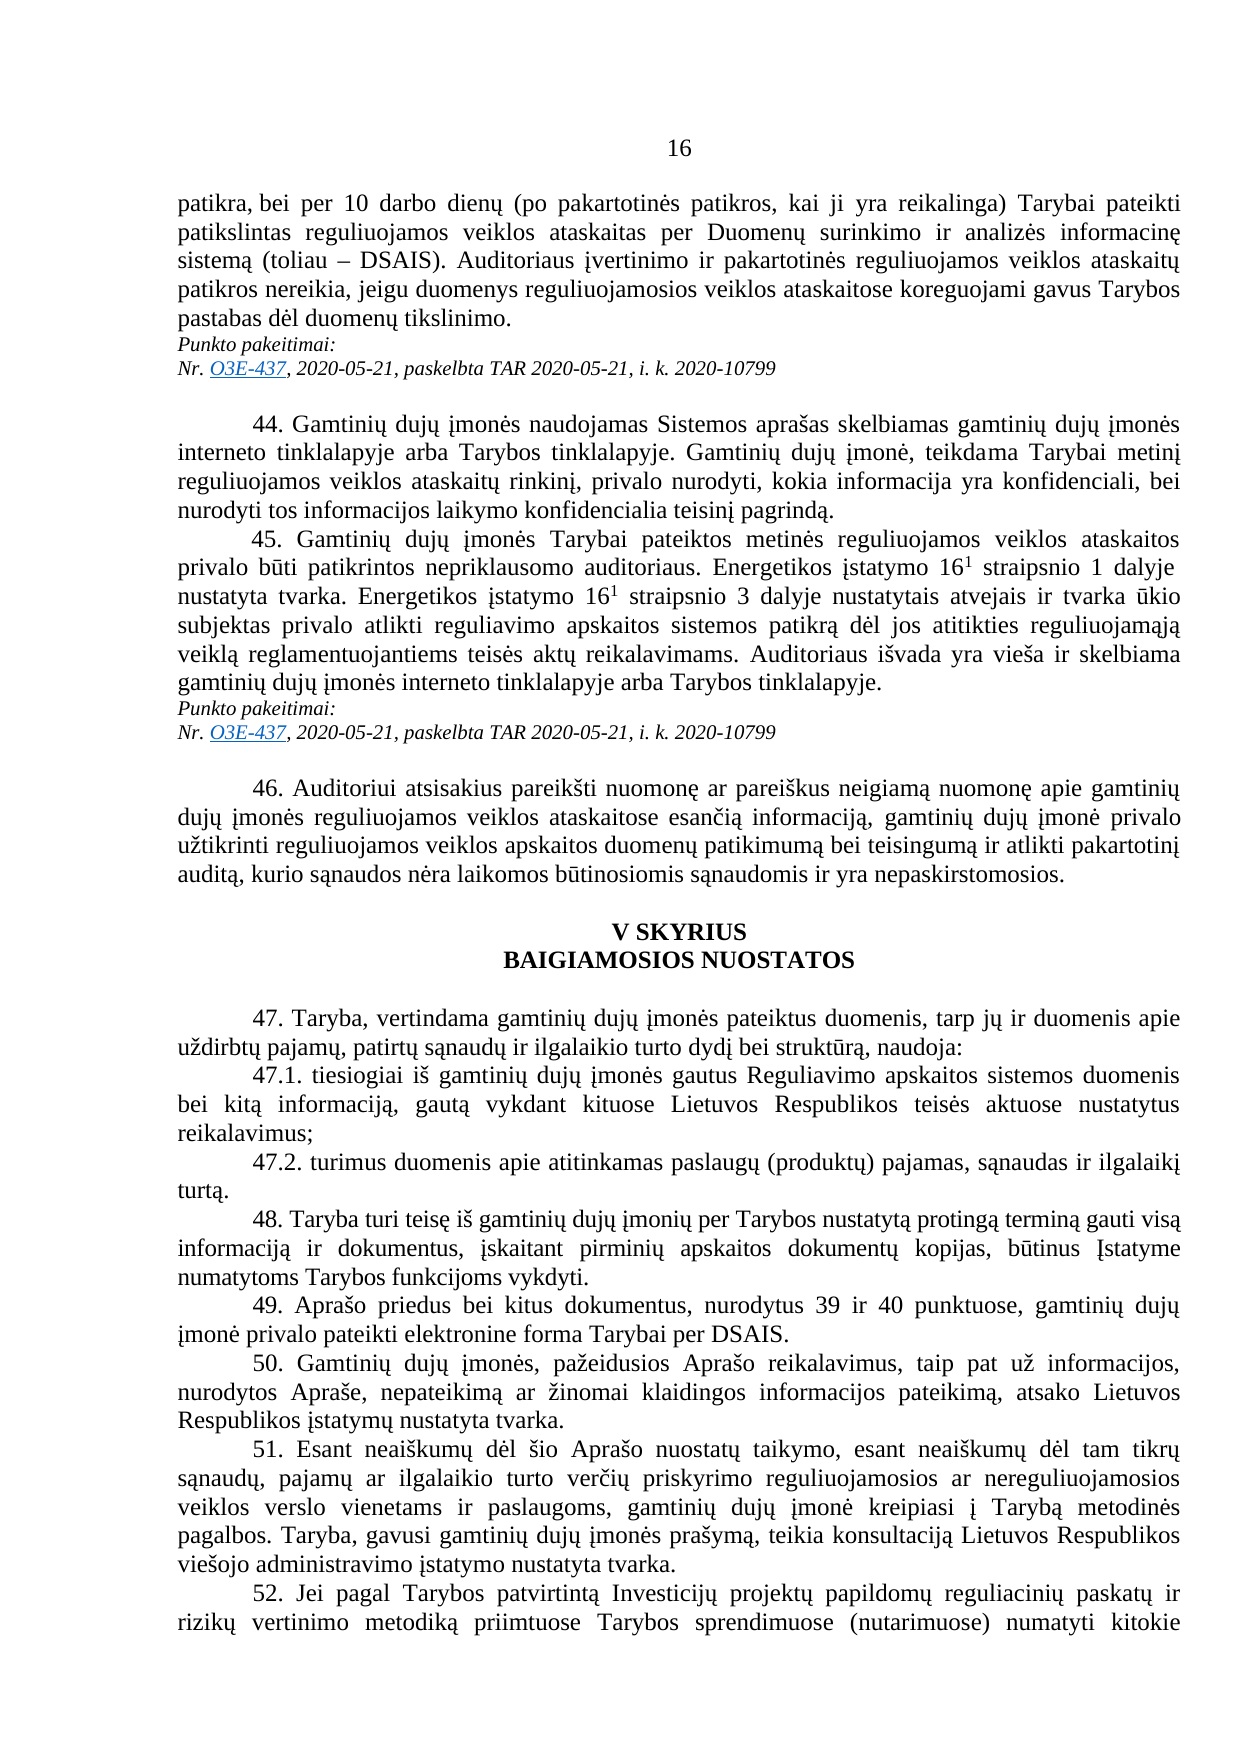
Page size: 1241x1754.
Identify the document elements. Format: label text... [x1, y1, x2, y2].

text 48. Taryba turi teisę iš gamtinių dujų įmonių per Tarybos nustatytą protingą terminą gauti visą informaciją ir dokumentus, įskaitant pirminių apskaitos dokumentų kopijas, būtinus Įstatyme numatytoms Tarybos funkcijoms vykdyti. [177, 1204, 1181, 1291]
text 52. Jei pagal Tarybos patvirtintą Investicijų projektų papildomų reguliacinių paskatų ir rizikų vertinimo metodiką priimtuose Tarybos sprendimuose (nutarimuose) numatyti kitokie [177, 1578, 1181, 1636]
text V SKYRIUS [177, 917, 1181, 946]
text 51. Esant neaiškumų dėl šio Aprašo nuostatų taikymo, esant neaiškumų dėl tam tikrų sąnaudų, pajamų ar ilgalaikio turto verčių priskyrimo reguliuojamosios ar nereguliuojamosios veiklos verslo vienetams ir paslaugoms, gamtinių dujų įmonė kreipiasi į Tarybą metodinės pagalbos. Taryba, gavusi gamtinių dujų įmonės prašymą, teikia konsultaciją Lietuvos Respublikos viešojo administravimo įstatymo nustatyta tvarka. [177, 1434, 1181, 1578]
text Punkto pakeitimai: [177, 332, 1181, 356]
text 47.2. turimus duomenis apie atitinkamas paslaugų (produktų) pajamas, sąnaudas ir ilgalaikį turtą. [177, 1147, 1181, 1204]
text 47.1. tiesiogiai iš gamtinių dujų įmonės gautus Reguliavimo apskaitos sistemos duomenis bei kitą informaciją, gautą vykdant kituose Lietuvos Respublikos teisės aktuose nustatytus reikalavimus; [177, 1061, 1181, 1147]
text 47. Taryba, vertindama gamtinių dujų įmonės pateiktus duomenis, tarp jų ir duomenis apie uždirbtų pajamų, patirtų sąnaudų ir ilgalaikio turto dydį bei struktūrą, naudoja: [177, 1003, 1181, 1061]
text BAIGIAMOSIOS NUOSTATOS [177, 946, 1181, 974]
text Punkto pakeitimai: [177, 696, 1181, 720]
text 50. Gamtinių dujų įmonės, pažeidusios Aprašo reikalavimus, taip pat už informacijos, nurodytos Apraše, nepateikimą ar žinomai klaidingos informacijos pateikimą, atsako Lietuvos Respublikos įstatymų nustatyta tvarka. [177, 1348, 1181, 1434]
text Nr. O3E-437, 2020-05-21, paskelbta TAR 2020-05-21, i. k. 2020-10799 [177, 356, 1181, 380]
text 44. Gamtinių dujų įmonės naudojamas Sistemos aprašas skelbiamas gamtinių dujų įmonės interneto tinklalapyje arba Tarybos tinklalapyje. Gamtinių dujų įmonė, teikdama Tarybai metinį reguliuojamos veiklos ataskaitų rinkinį, privalo nurodyti, kokia informacija yra konfidenciali, bei nurodyti tos informacijos laikymo konfidencialia teisinį pagrindą. [177, 409, 1181, 524]
text 49. Aprašo priedus bei kitus dokumentus, nurodytus 39 ir 40 punktuose, gamtinių dujų įmonė privalo pateikti elektronine forma Tarybai per DSAIS. [177, 1291, 1181, 1348]
text Nr. O3E-437, 2020-05-21, paskelbta TAR 2020-05-21, i. k. 2020-10799 [177, 720, 1181, 744]
text patikra, bei per 10 darbo dienų (po pakartotinės patikros, kai ji yra reikalinga) Tarybai pateikti patikslintas reguliuojamos veiklos ataskaitas per Duomenų surinkimo ir analizės informacinę sistemą (toliau – DSAIS). Auditoriaus įvertinimo ir pakartotinės reguliuojamos veiklos ataskaitų patikros nereikia, jeigu duomenys reguliuojamosios veiklos ataskaitose koreguojami gavus Tarybos pastabas dėl duomenų tikslinimo. [177, 188, 1181, 332]
text 46. Auditoriui atsisakius pareikšti nuomonę ar pareiškus neigiamą nuomonę apie gamtinių dujų įmonės reguliuojamos veiklos ataskaitose esančią informaciją, gamtinių dujų įmonė privalo užtikrinti reguliuojamos veiklos apskaitos duomenų patikimumą bei teisingumą ir atlikti pakartotinį auditą, kurio sąnaudos nėra laikomos būtinosiomis sąnaudomis ir yra nepaskirstomosios. [177, 773, 1181, 888]
text 45. Gamtinių dujų įmonės Tarybai pateiktos metinės reguliuojamos veiklos ataskaitos privalo būti patikrintos nepriklausomo auditoriaus. Energetikos įstatymo 161 straipsnio 1 dalyje nustatyta tvarka. Energetikos įstatymo 161 straipsnio 3 dalyje nustatytais atvejais ir tvarka ūkio subjektas privalo atlikti reguliavimo apskaitos sistemos patikrą dėl jos atitikties reguliuojamąją veiklą reglamentuojantiems teisės aktų reikalavimams. Auditoriaus išvada yra vieša ir skelbiama gamtinių dujų įmonės interneto tinklalapyje arba Tarybos tinklalapyje. [177, 524, 1181, 696]
